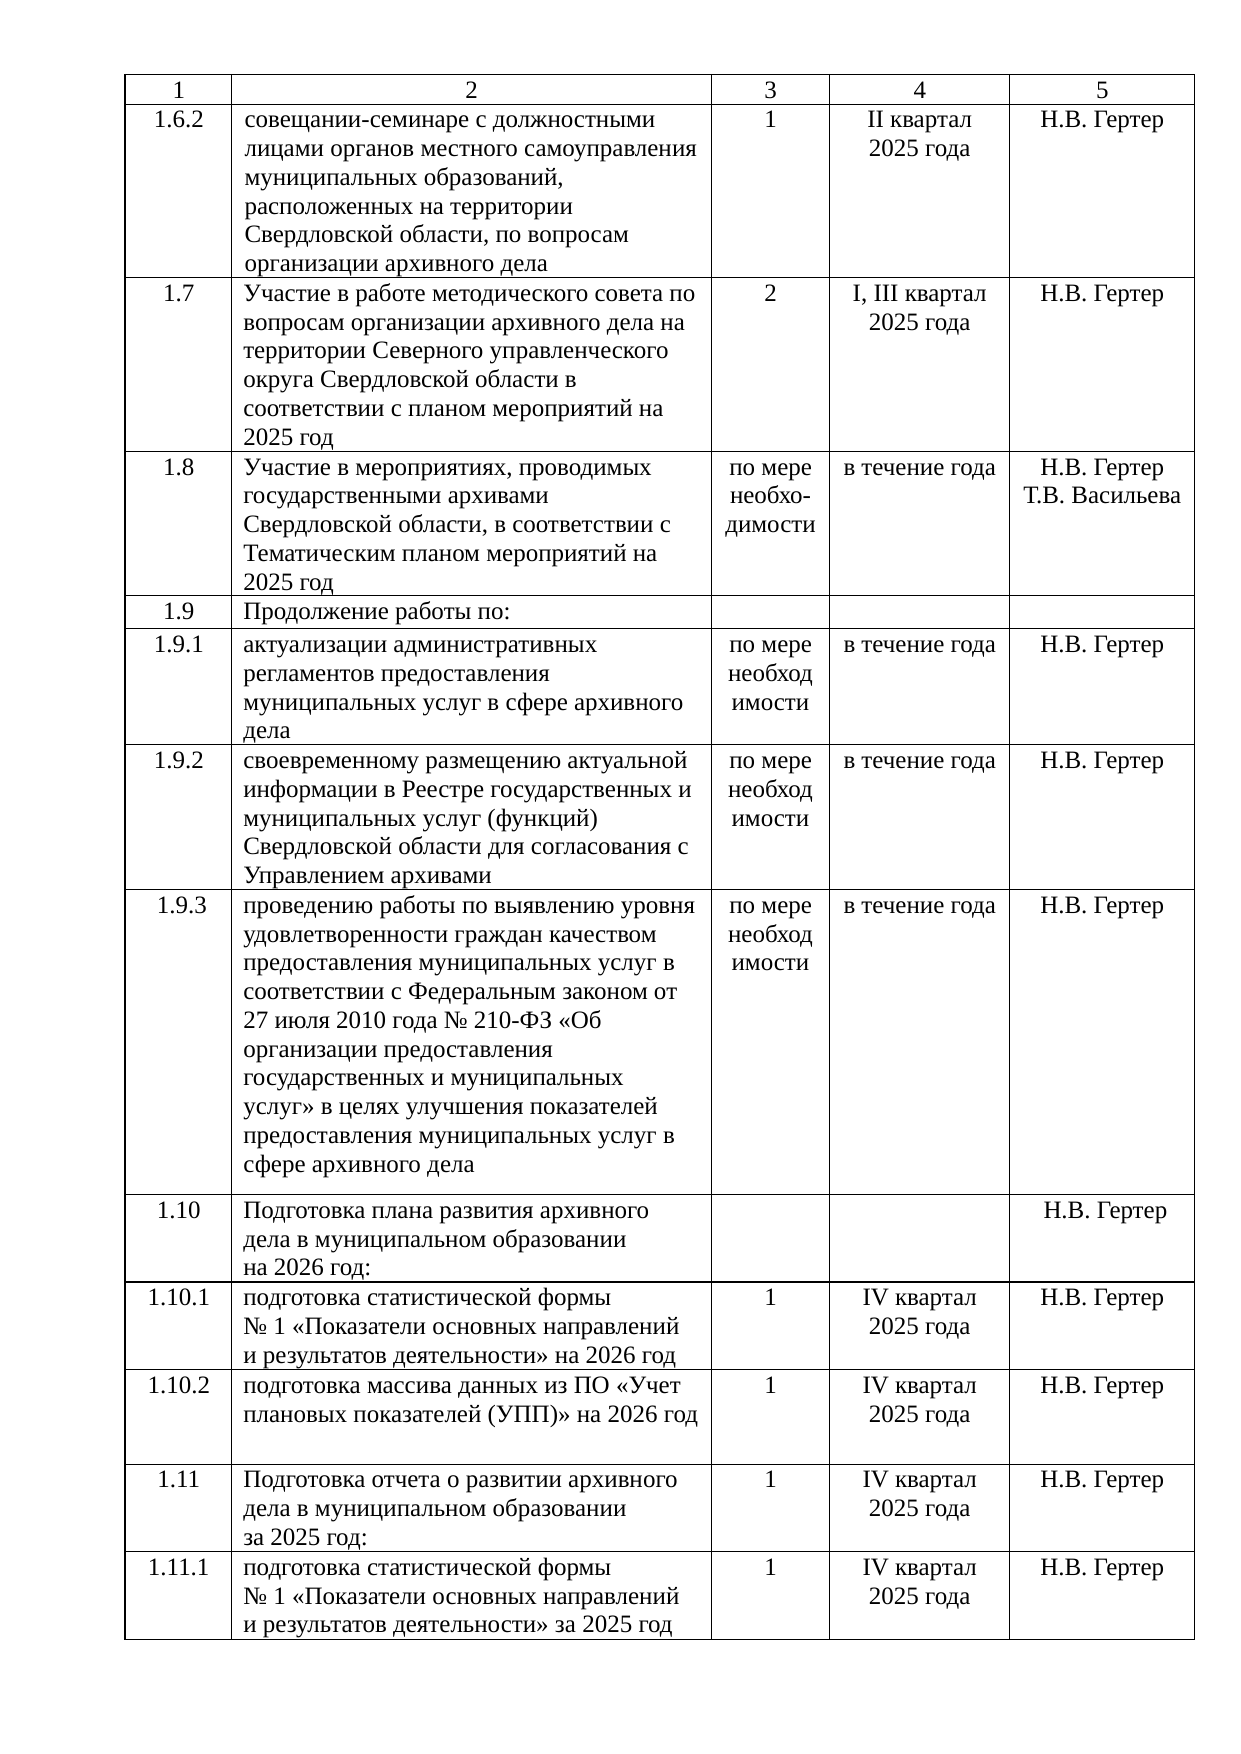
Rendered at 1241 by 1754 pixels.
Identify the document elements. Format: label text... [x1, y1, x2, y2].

table_header 1 [126, 75, 231, 103]
table_cell в течение года [830, 452, 1009, 595]
table_header 2 [232, 75, 711, 103]
table_cell по мере необходимости [712, 745, 829, 889]
table_cell в течение года [830, 890, 1009, 1194]
table_cell своевременному размещению актуальной информации в Реестре государственных и муниципальных услуг (функций) Свердловской области для согласования с Управлением архивами [232, 745, 711, 889]
table_cell 1.9.2 [126, 745, 231, 889]
table_cell актуализации административных регламентов предоставления муниципальных услуг в сфере архивного дела [232, 629, 711, 744]
table_cell 1.9.1 [126, 629, 231, 744]
table_cell 1.9.3 [126, 890, 231, 1194]
table_cell по мере необходимости [712, 890, 829, 1194]
table_cell Н.В. Гертер [1010, 278, 1194, 451]
table_cell 1.10.1 [126, 1283, 231, 1369]
table_cell II квартал 2025 года [830, 105, 1009, 277]
table_cell в течение года [830, 745, 1009, 889]
table_cell 1 [712, 105, 829, 277]
table_cell IV квартал 2025 года [830, 1465, 1009, 1551]
table_cell [712, 596, 829, 628]
table_cell IV квартал 2025 года [830, 1552, 1009, 1638]
table_header 3 [712, 75, 829, 103]
table_cell 1.9 [126, 596, 231, 628]
table_cell 1.6.2 [126, 105, 231, 277]
table_cell Н.В. Гертер [1010, 1283, 1194, 1369]
table_cell Н.В. Гертер [1010, 1465, 1194, 1551]
table_cell Подготовка плана развития архивного дела в муниципальном образовании на 2026 год: [232, 1195, 711, 1281]
table_cell [830, 1195, 1009, 1281]
table_cell 1 [712, 1370, 829, 1463]
table_cell Н.В. Гертер [1010, 1552, 1194, 1638]
table_cell 1 [712, 1465, 829, 1551]
table_cell Продолжение работы по: [232, 596, 711, 628]
table_cell 1.7 [126, 278, 231, 451]
table_cell по мере необходимости [712, 629, 829, 744]
table_cell подготовка массива данных из ПО «Учет плановых показателей (УПП)» на 2026 год [232, 1370, 711, 1463]
table_cell 1.11 [126, 1465, 231, 1551]
table_cell [712, 1195, 829, 1281]
table_cell IV квартал 2025 года [830, 1370, 1009, 1463]
table_cell Н.В. Гертер [1010, 1370, 1194, 1463]
table_cell 1.10 [126, 1195, 231, 1281]
table_cell 1.10.2 [126, 1370, 231, 1463]
table_cell по мере необхо-димости [712, 452, 829, 595]
table_cell совещании-семинаре с должностными лицами органов местного самоуправления муниципальных образований, расположенных на территории Свердловской области, по вопросам организации архивного дела [232, 105, 711, 277]
table_cell Участие в работе методического совета по вопросам организации архивного дела на территории Северного управленческого округа Свердловской области в соответствии с планом мероприятий на 2025 год [232, 278, 711, 451]
table_cell подготовка статистической формы № 1 «Показатели основных направлений и результатов деятельности» за 2025 год [232, 1552, 711, 1638]
table_cell в течение года [830, 629, 1009, 744]
table_cell проведению работы по выявлению уровня удовлетворенности граждан качеством предоставления муниципальных услуг в соответствии с Федеральным законом от 27 июля 2010 года № 210-ФЗ «Об организации предоставления государственных и муниципальных услуг» в целях улучшения показателей предоставления муниципальных услуг в сфере архивного дела [232, 890, 711, 1194]
table_cell Участие в мероприятиях, проводимых государственными архивами Свердловской области, в соответствии с Тематическим планом мероприятий на 2025 год [232, 452, 711, 595]
table_cell 1.11.1 [126, 1552, 231, 1638]
table_cell Н.В. Гертер [1010, 629, 1194, 744]
table_cell 1 [712, 1552, 829, 1638]
table_cell 2 [712, 278, 829, 451]
table_cell подготовка статистической формы № 1 «Показатели основных направлений и результатов деятельности» на 2026 год [232, 1283, 711, 1369]
table_cell [1010, 596, 1194, 628]
table_cell I, III квартал 2025 года [830, 278, 1009, 451]
table_cell Н.В. Гертер [1010, 1195, 1194, 1281]
table_cell 1 [712, 1283, 829, 1369]
table_header 4 [830, 75, 1009, 103]
table_header 5 [1010, 75, 1194, 103]
table_cell Н.В. Гертер [1010, 105, 1194, 277]
table_cell Подготовка отчета о развитии архивного дела в муниципальном образовании за 2025 год: [232, 1465, 711, 1551]
table_cell Н.В. Гертер [1010, 745, 1194, 889]
table_cell IV квартал 2025 года [830, 1283, 1009, 1369]
table_cell 1.8 [126, 452, 231, 595]
table_cell Н.В. Гертер [1010, 890, 1194, 1194]
table_cell Н.В. Гертер Т.В. Васильева [1010, 452, 1194, 595]
table_cell [830, 596, 1009, 628]
